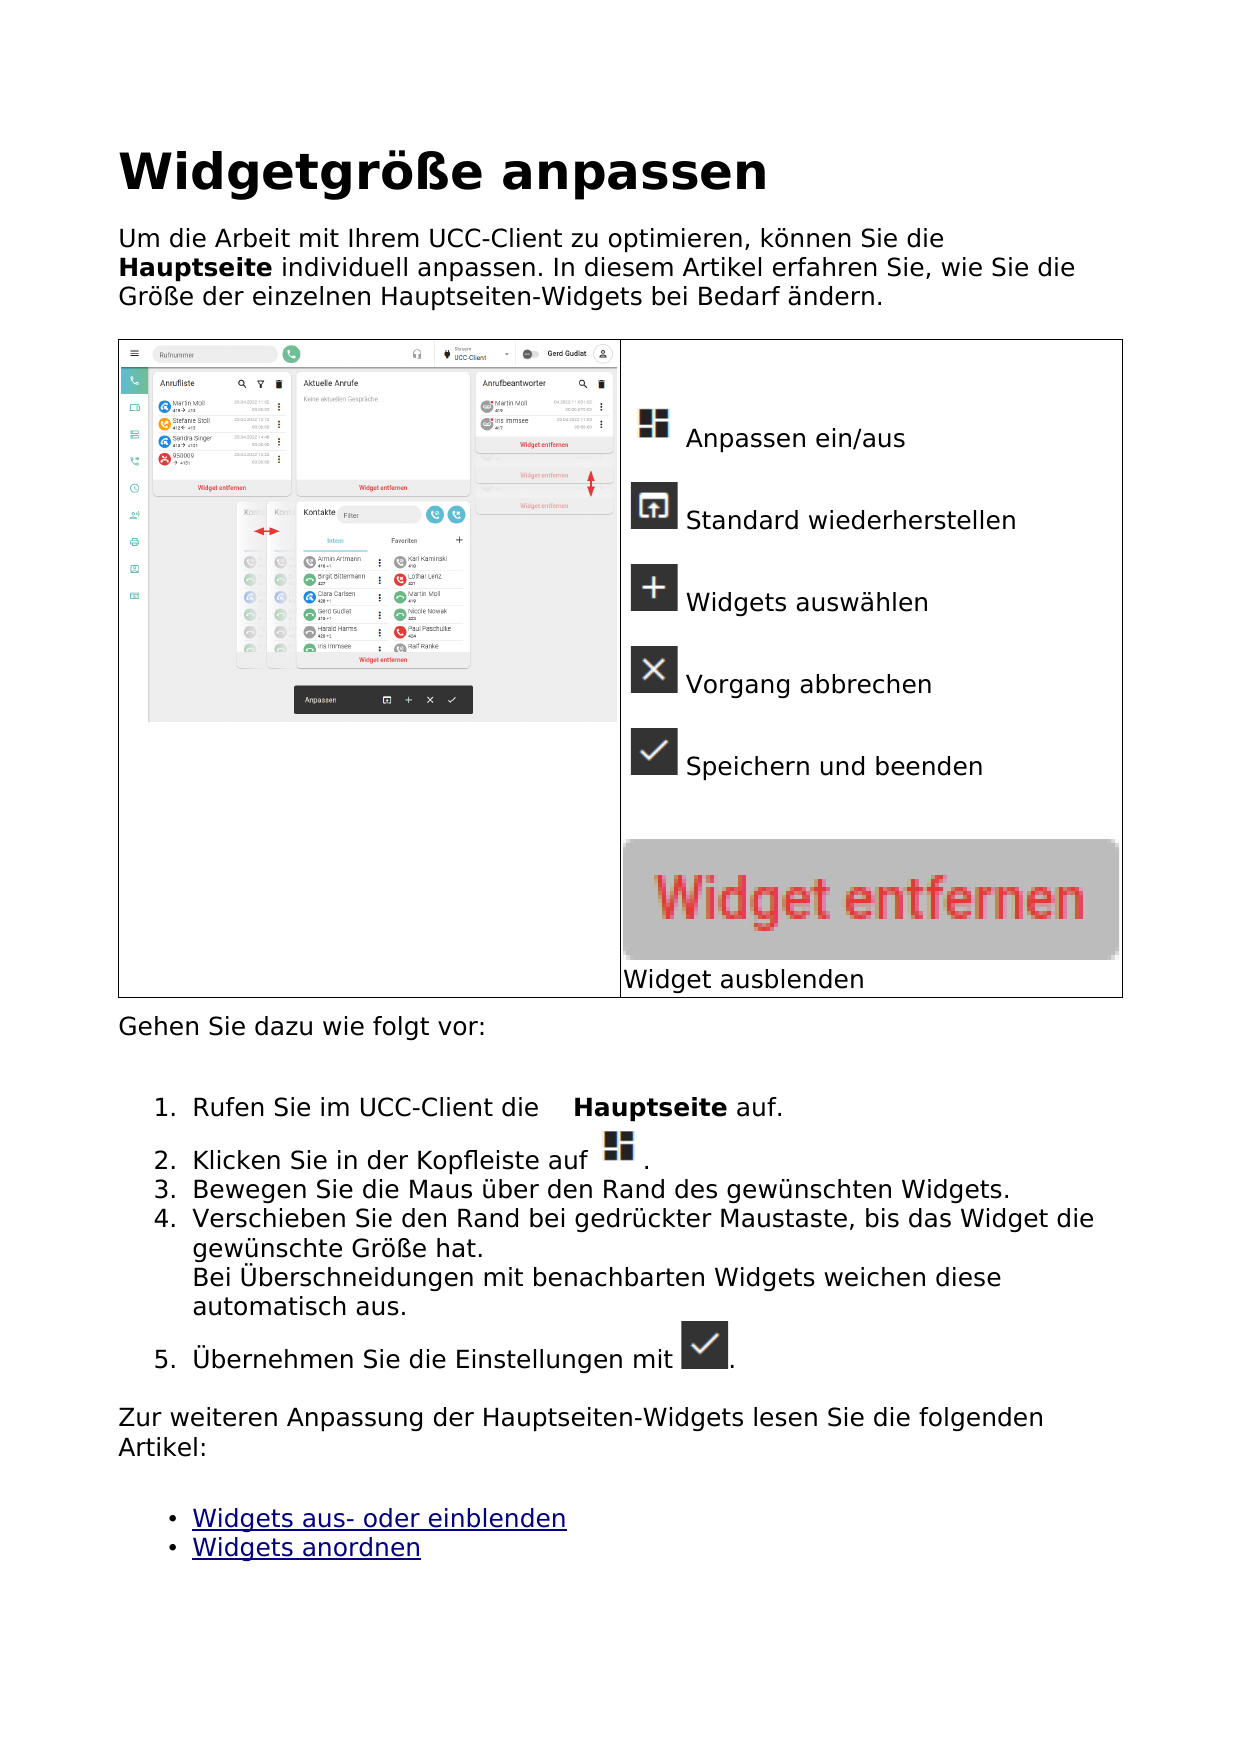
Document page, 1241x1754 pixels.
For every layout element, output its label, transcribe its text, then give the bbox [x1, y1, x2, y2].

picture [630, 482, 678, 529]
list Rufen Sie im UCC-Client dieHauptseite auf. [177, 1083, 1122, 1123]
list Widgets anordnen [177, 1533, 1122, 1562]
picture [681, 1321, 729, 1369]
picture [121, 341, 618, 722]
picture [630, 646, 678, 693]
text Um die Arbeit mit Ihrem UCC-Client zu optimieren, können Sie dieHauptseite individuell anpassen. In diesem Artikel erfahren Sie, wie Sie die Größe der einzelnen Hauptseiten-Widgets bei Bedarf ändern. [118, 214, 1122, 312]
picture [595, 1122, 643, 1170]
table_header Anpassen ein/aus Standard wiederherstellen Widgets auswählen Vorgang abbrechen Speichern und beenden Widget ausblenden [621, 340, 1122, 997]
list Übernehmen Sie die Einstellungen mit . [177, 1321, 1122, 1374]
picture [630, 400, 678, 447]
picture [630, 728, 678, 775]
list Widgets aus- oder einblenden [177, 1504, 1122, 1533]
text Gehen Sie dazu wie folgt vor: [118, 1012, 1122, 1041]
list Klicken Sie in der Kopfleiste auf . [177, 1123, 1122, 1176]
subtitle Widgetgröße anpassen [118, 143, 1122, 201]
picture [630, 564, 678, 611]
text Zur weiteren Anpassung der Hauptseiten-Widgets lesen Sie die folgenden Artikel: [118, 1404, 1122, 1462]
list Verschieben Sie den Rand bei gedrückter Maustaste, bis das Widget die gewünschte Größe hat. Bei Überschneidungen mit benachbarten Widgets weichen diese automatisch aus. [177, 1205, 1122, 1321]
picture [622, 839, 1120, 960]
table_header [119, 340, 620, 997]
list Bewegen Sie die Maus über den Rand des gewünschten Widgets. [177, 1176, 1122, 1205]
